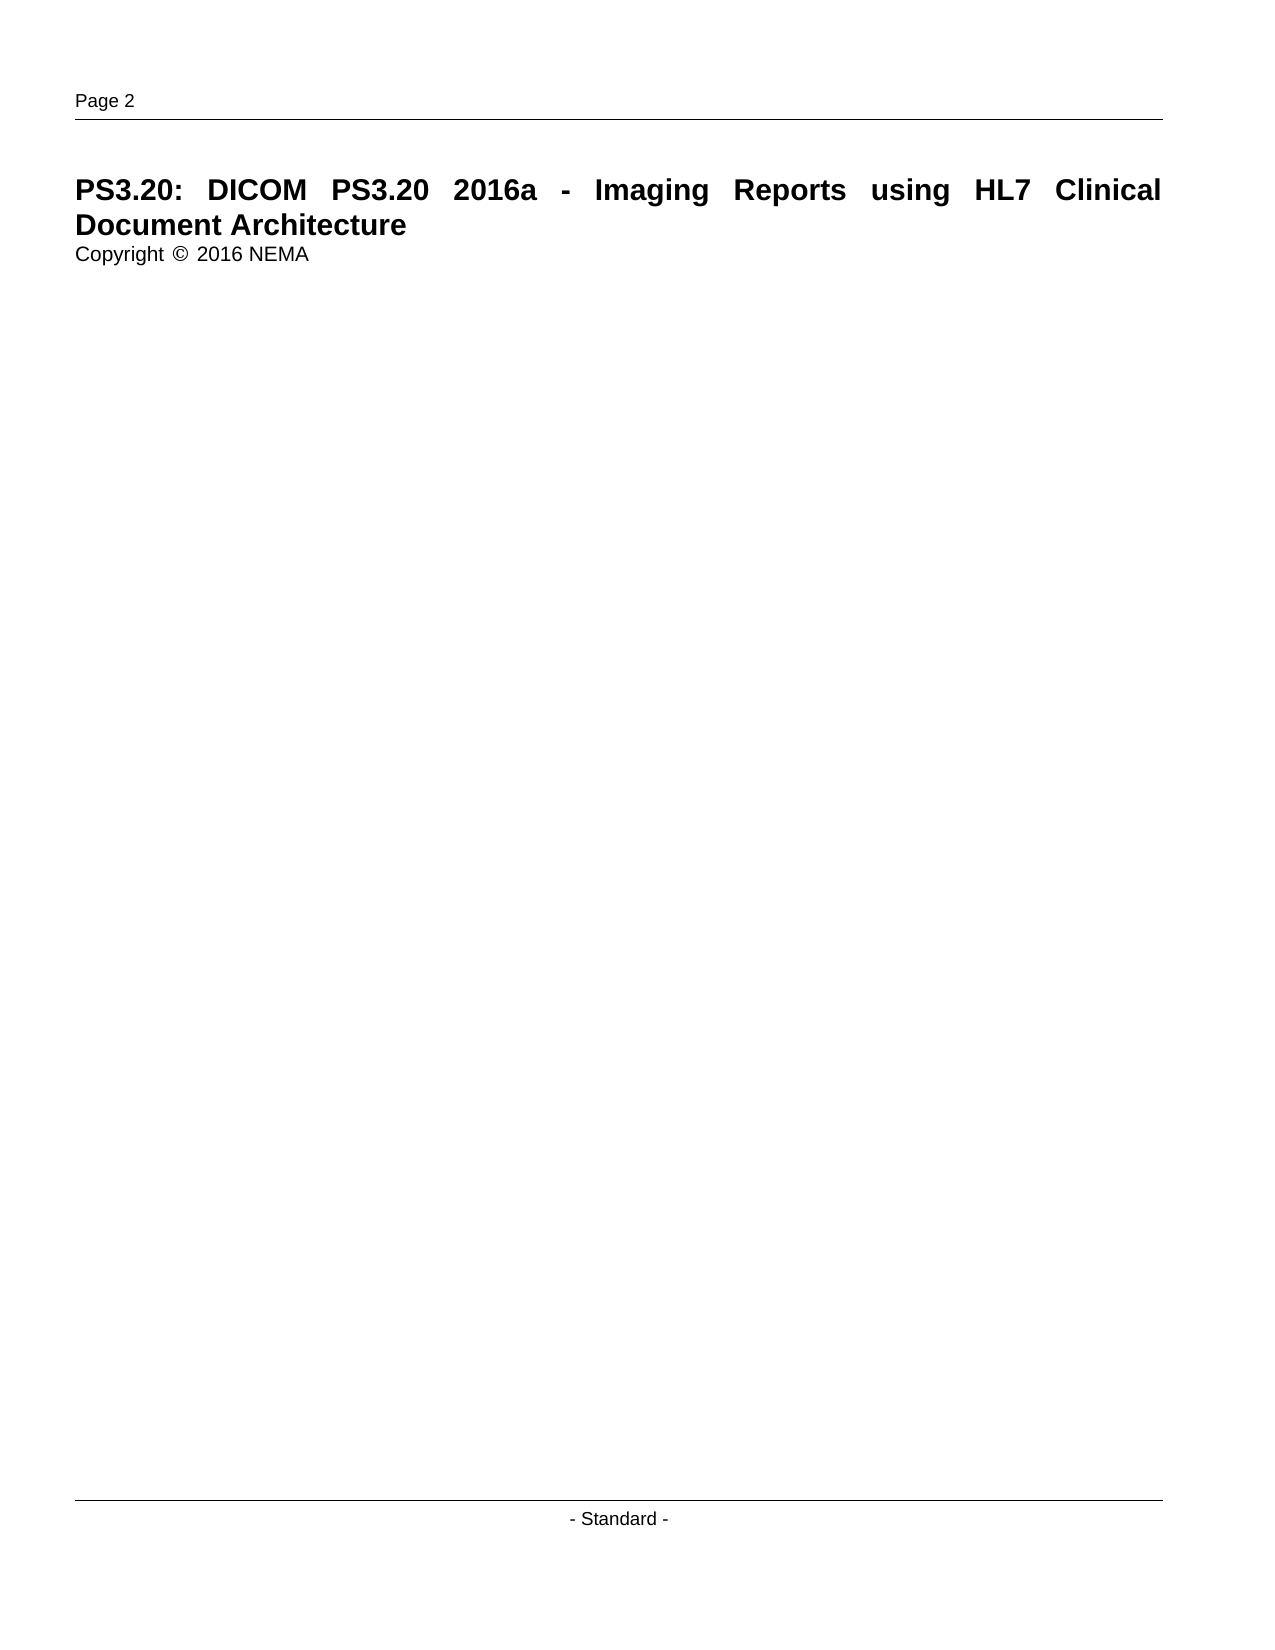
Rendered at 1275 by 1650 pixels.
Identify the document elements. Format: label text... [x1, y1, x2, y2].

text PS3.20: DICOM PS3.20 2016a - Imaging Reports using HL7 Clinical Document Architecture [75, 172, 1162, 242]
text Copyright © 2016 NEMA [75, 242, 1162, 266]
